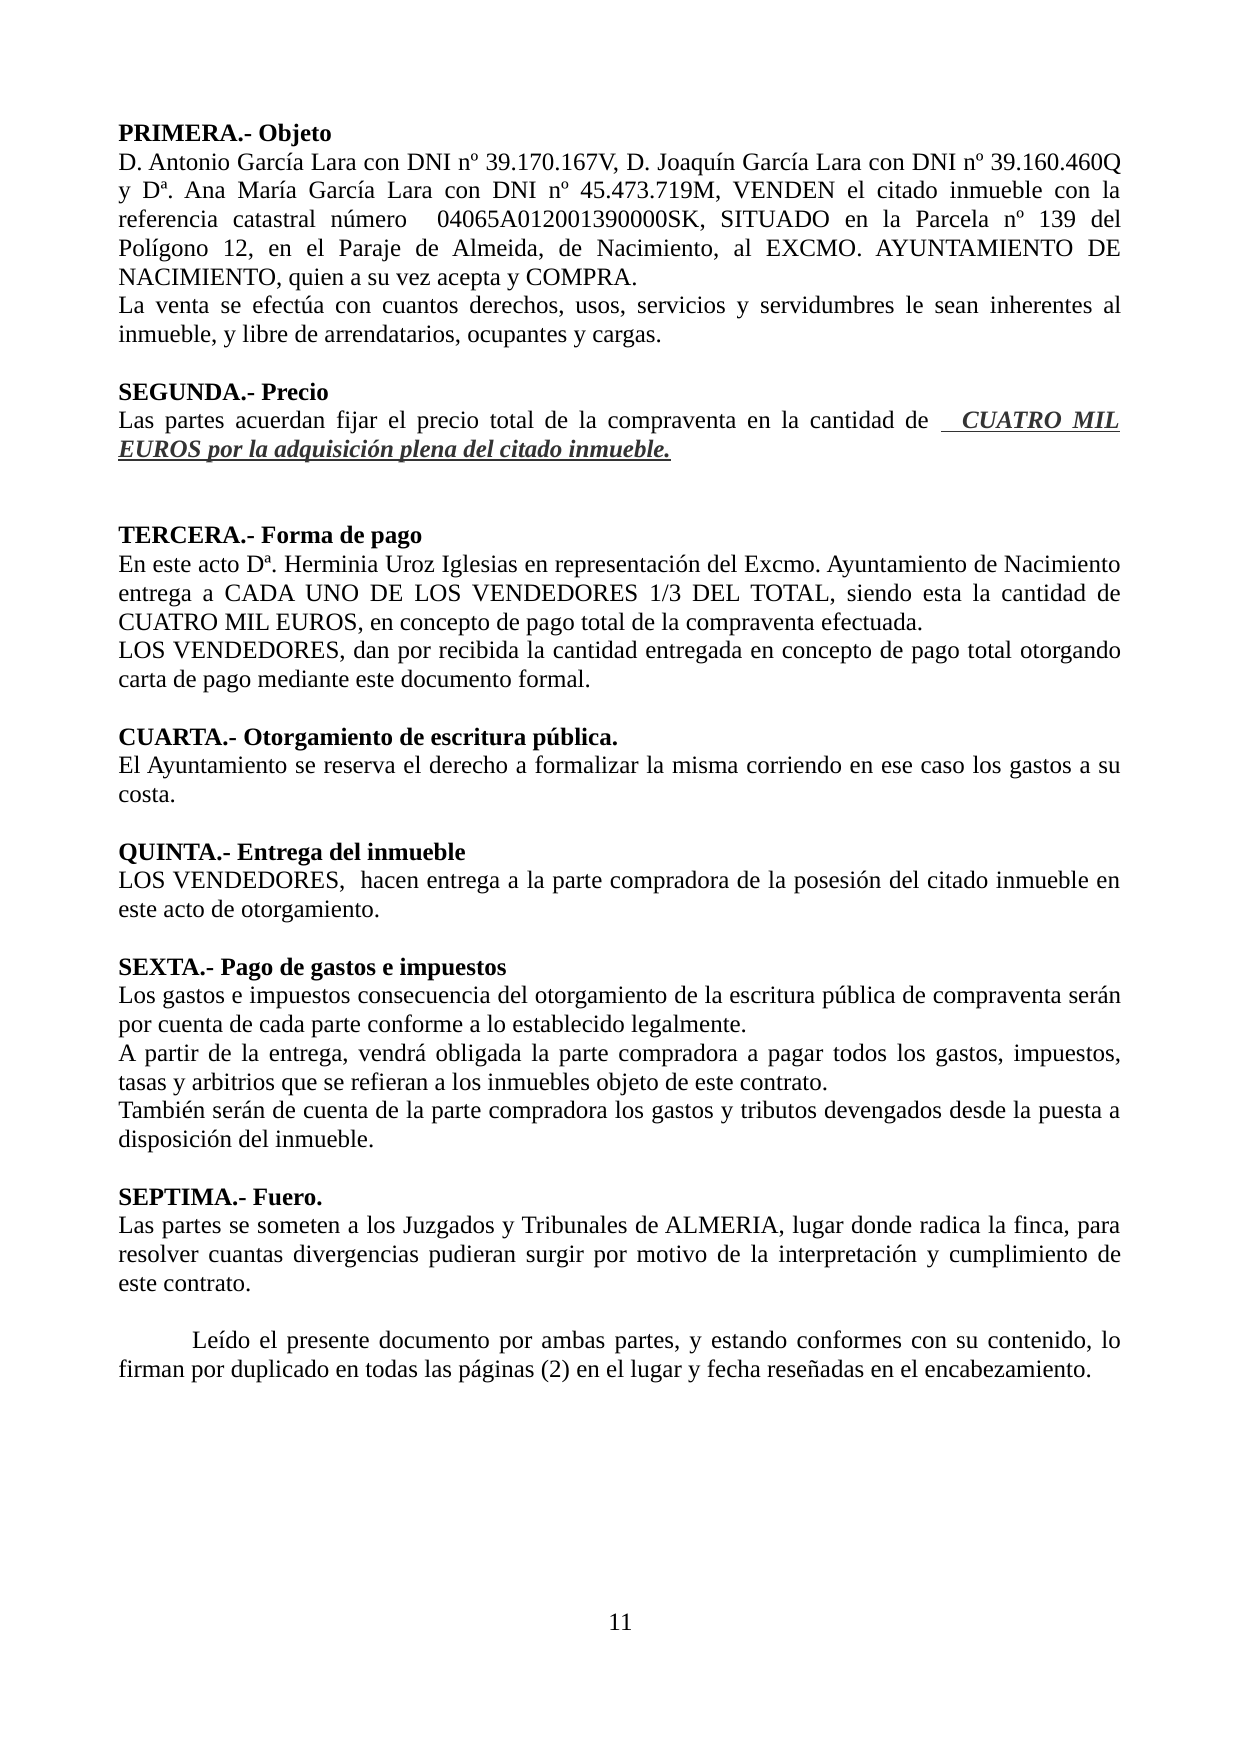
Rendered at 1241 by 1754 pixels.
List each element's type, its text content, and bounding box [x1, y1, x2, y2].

text Los gastos e impuestos consecuencia del otorgamiento de la escritura pública de compraventa serán por cuenta de cada parte conforme a lo establecido legalmente. [118, 981, 1122, 1038]
text Leído el presente documento por ambas partes, y estando conformes con su contenido, lo firman por duplicado en todas las páginas (2) en el lugar y fecha reseñadas en el encabezamiento. [118, 1326, 1122, 1383]
text LOS VENDEDORES, dan por recibida la cantidad entregada en concepto de pago total otorgando carta de pago mediante este documento formal. [118, 636, 1122, 693]
text A partir de la entrega, vendrá obligada la parte compradora a pagar todos los gastos, impuestos, tasas y arbitrios que se refieran a los inmuebles objeto de este contrato. [118, 1038, 1122, 1096]
text SEXTA.- Pago de gastos e impuestos [118, 952, 1122, 981]
text LOS VENDEDORES, hacen entrega a la parte compradora de la posesión del citado inmueble en este acto de otorgamiento. [118, 866, 1122, 923]
text La venta se efectúa con cuantos derechos, usos, servicios y servidumbres le sean inherentes al inmueble, y libre de arrendatarios, ocupantes y cargas. [118, 291, 1122, 348]
text Las partes se someten a los Juzgados y Tribunales de ALMERIA, lugar donde radica la finca, para resolver cuantas divergencias pudieran surgir por motivo de la interpretación y cumplimiento de este contrato. [118, 1211, 1122, 1297]
text PRIMERA.- Objeto [118, 118, 1122, 147]
text En este acto Dª. Herminia Uroz Iglesias en representación del Excmo. Ayuntamiento de Nacimiento entrega a CADA UNO DE LOS VENDEDORES 1/3 DEL TOTAL, siendo esta la cantidad de CUATRO MIL EUROS, en concepto de pago total de la compraventa efectuada. [118, 549, 1122, 636]
text CUARTA.- Otorgamiento de escritura pública. [118, 722, 1122, 751]
text El Ayuntamiento se reserva el derecho a formalizar la misma corriendo en ese caso los gastos a su costa. [118, 751, 1122, 808]
text SEGUNDA.- Precio [118, 377, 1122, 406]
text Las partes acuerdan fijar el precio total de la compraventa en la cantidad de CUATRO MIL EUROS por la adquisición plena del citado inmueble. [118, 406, 1122, 463]
text D. Antonio García Lara con DNI nº 39.170.167V, D. Joaquín García Lara con DNI nº 39.160.460Q y Dª. Ana María García Lara con DNI nº 45.473.719M, VENDEN el citado inmueble con la referencia catastral número 04065A012001390000SK, SITUADO en la Parcela nº 139 del Polígono 12, en el Paraje de Almeida, de Nacimiento, al EXCMO. AYUNTAMIENTO DE NACIMIENTO, quien a su vez acepta y COMPRA. [118, 147, 1122, 291]
text SEPTIMA.- Fuero. [118, 1182, 1122, 1211]
text TERCERA.- Forma de pago [118, 521, 1122, 549]
text QUINTA.- Entrega del inmueble [118, 837, 1122, 866]
text También serán de cuenta de la parte compradora los gastos y tributos devengados desde la puesta a disposición del inmueble. [118, 1096, 1122, 1153]
